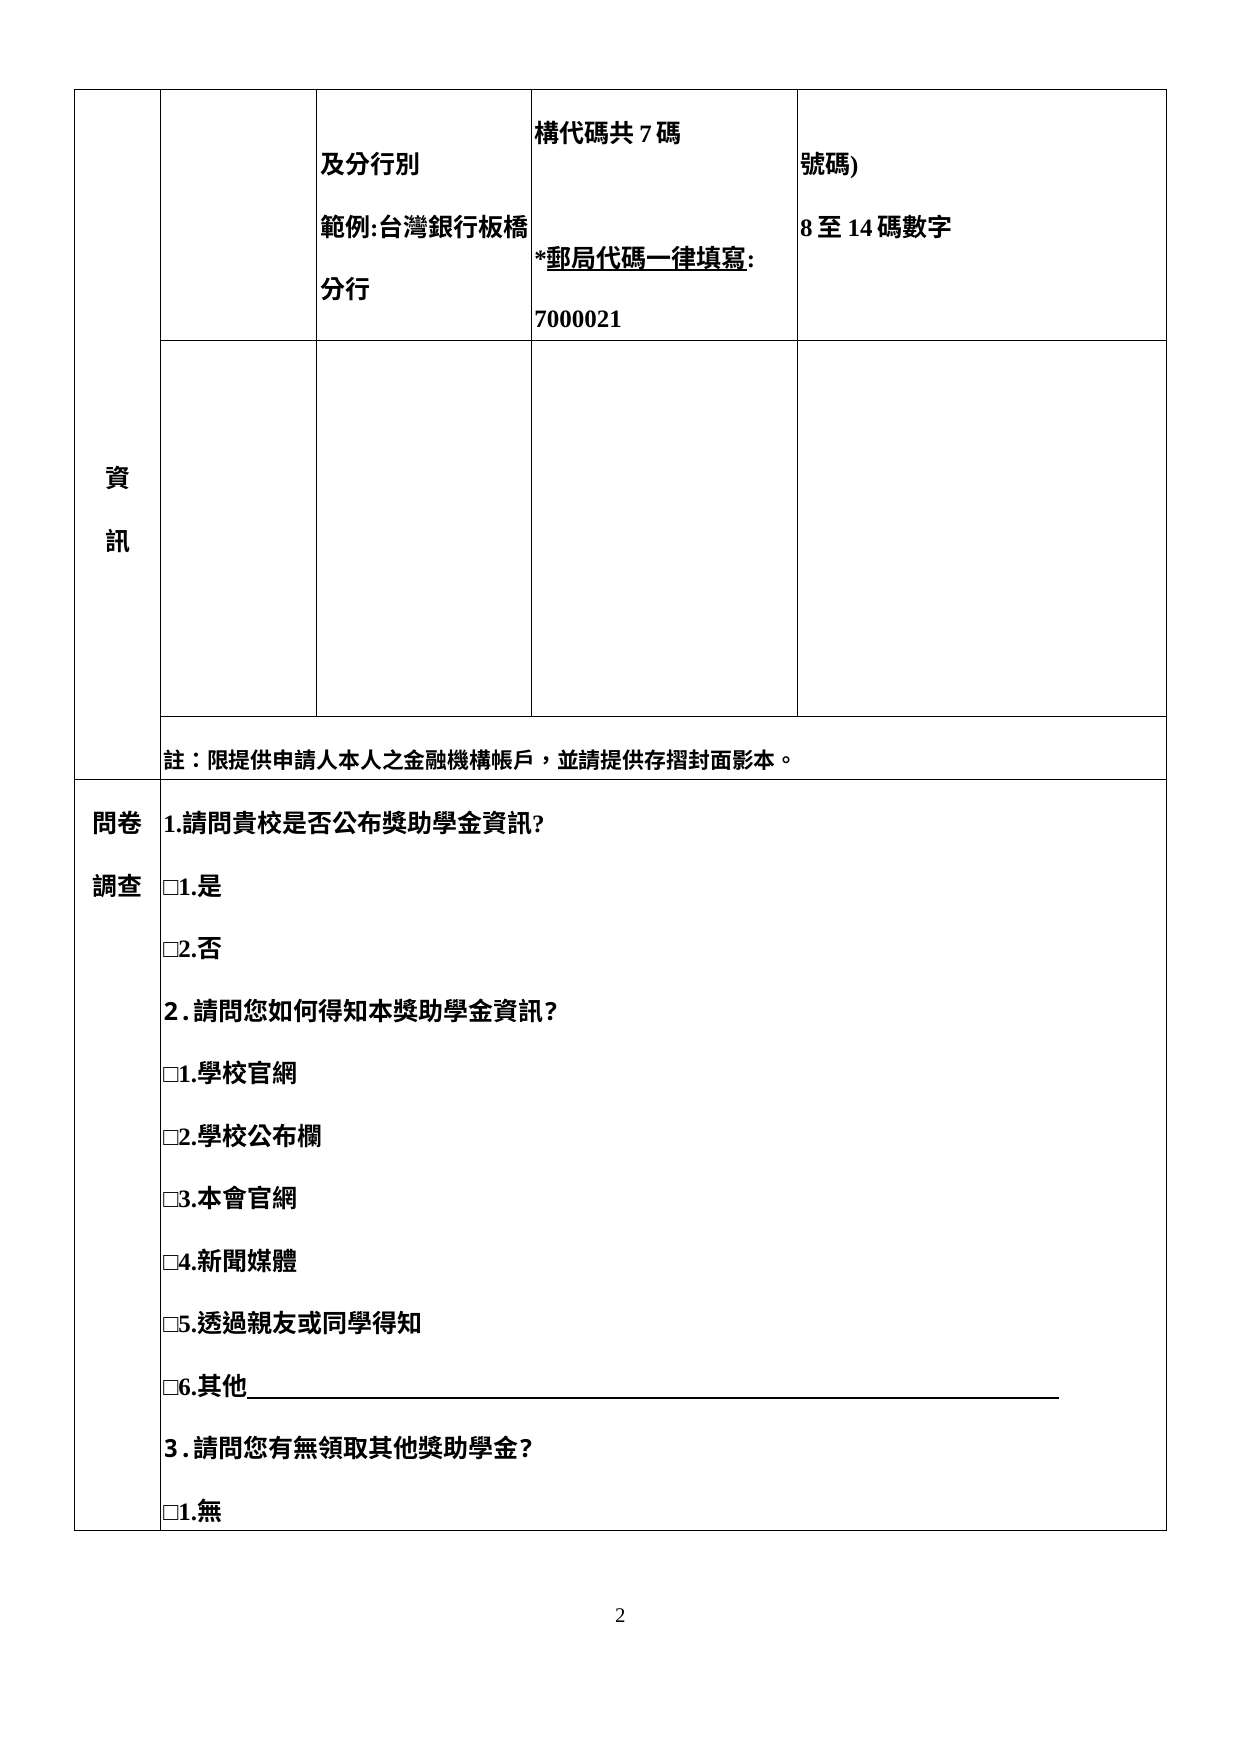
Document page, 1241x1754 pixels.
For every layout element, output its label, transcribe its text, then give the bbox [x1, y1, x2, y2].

table_cell 構代碼共7碼 *郵局代碼一律填寫: 7000021 [532, 90, 797, 340]
table_cell 號碼) 8至14碼數字 [798, 90, 1166, 340]
table_cell 及分行別 範例:台灣銀行板橋分行 [317, 90, 531, 340]
table_cell 資 訊 [75, 90, 160, 779]
table_cell [161, 341, 316, 716]
table_cell [161, 90, 316, 340]
table_cell [532, 341, 797, 716]
table_cell 問卷 調查 [75, 780, 160, 1530]
table_cell [317, 341, 531, 716]
table_cell 1.請問貴校是否公布獎助學金資訊? □1.是 □2.否 2.請問您如何得知本獎助學金資訊? □1.學校官網 □2.學校公布欄 □3.本會官網 □4.新聞媒體 □5.透過親友或同學得知 □6.其他 3.請問您有無領取其他獎助學金? □1.無 [161, 780, 1166, 1530]
table_cell 註：限提供申請人本人之金融機構帳戶，並請提供存摺封面影本。 [161, 717, 1166, 779]
table_cell [798, 341, 1166, 716]
